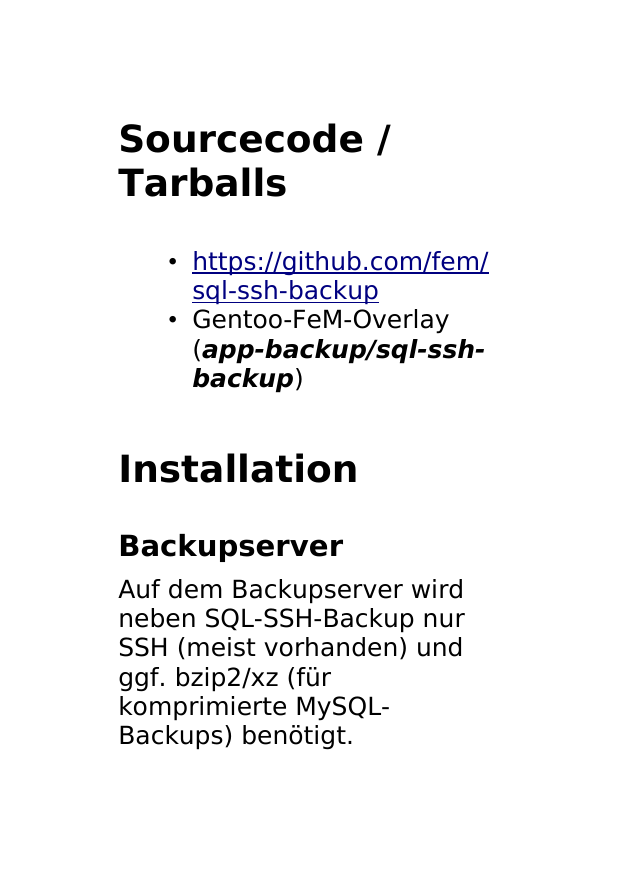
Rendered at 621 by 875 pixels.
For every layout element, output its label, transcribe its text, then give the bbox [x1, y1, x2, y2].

list https://github.com/fem/sql-ssh-backup [177, 247, 502, 306]
subtitle Sourcecode / Tarballs [118, 118, 502, 205]
text Auf dem Backupserver wird neben SQL-SSH-Backup nur SSH (meist vorhanden) und ggf. bzip2/xz (für komprimierte MySQL-Backups) benötigt. [118, 575, 502, 750]
list Gentoo-FeM-Overlay (app-backup/sql-ssh-backup) [177, 306, 502, 393]
subtitle Installation [118, 448, 502, 491]
subtitle Backupserver [118, 529, 502, 563]
